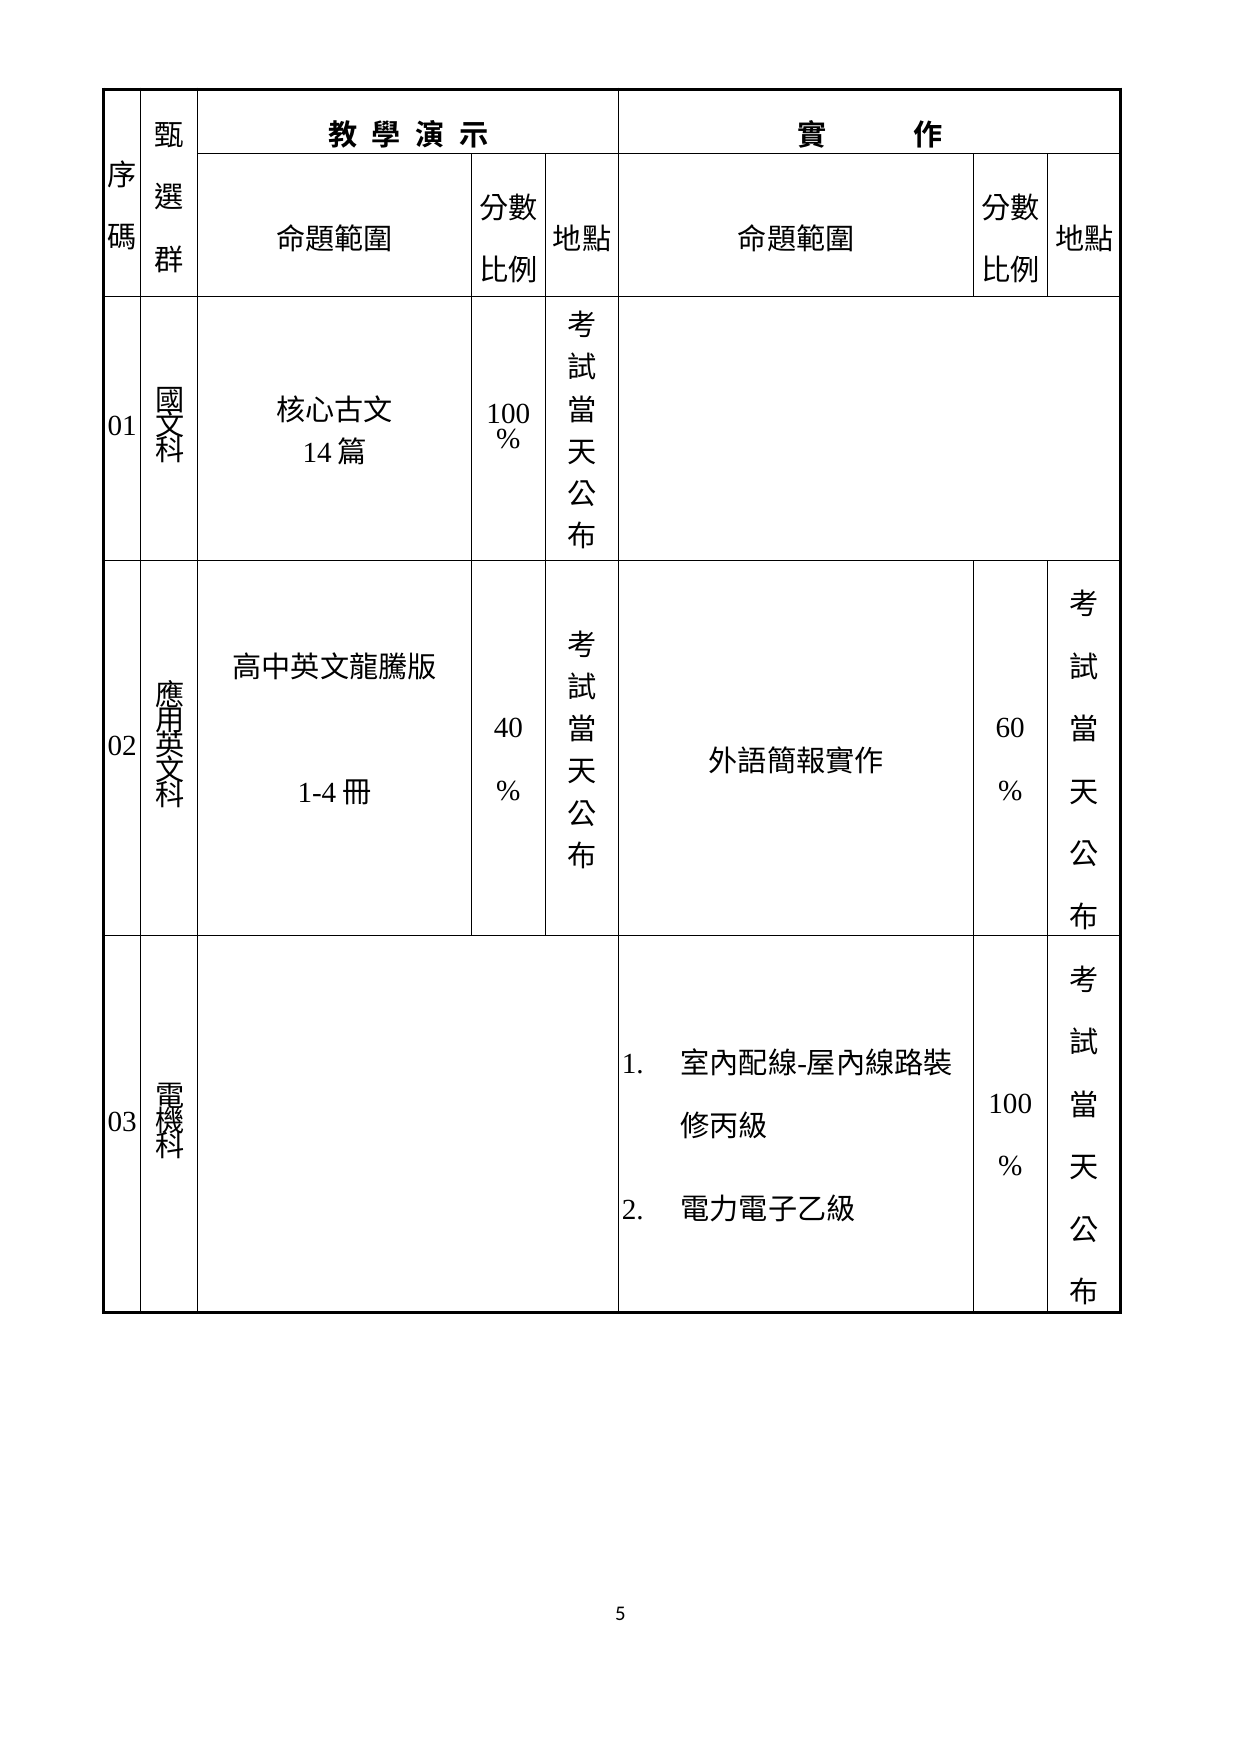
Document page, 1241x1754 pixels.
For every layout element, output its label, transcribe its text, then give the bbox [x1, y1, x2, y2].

table_cell 外語簡報實作 [619, 561, 973, 935]
table_cell 01 [105, 297, 140, 560]
table_cell 命題範圍 [619, 154, 973, 296]
table_cell 03 [105, 936, 140, 1311]
table_cell 高中英文龍騰版 1-4冊 [198, 561, 471, 935]
table_cell 分數比例 [974, 154, 1047, 296]
table_cell 考試當天公布 [546, 297, 618, 560]
table_cell 應用英文科 [141, 561, 197, 935]
table_cell 室內配線-屋內線路裝修丙級 電力電子乙級 [619, 936, 973, 1311]
table_cell 地點 [1048, 154, 1119, 296]
table_cell 100% [472, 297, 545, 560]
table_cell 考試當天公布 [546, 561, 618, 935]
table_cell 考試當天公布 [1048, 936, 1119, 1311]
table_cell 02 [105, 561, 140, 935]
table_cell 40 % [472, 561, 545, 935]
table_cell 60 % [974, 561, 1047, 935]
table_header 教 學 演 示 [198, 91, 618, 153]
table_cell [619, 297, 1119, 560]
table_cell 分數比例 [472, 154, 545, 296]
table_cell 100% [974, 936, 1047, 1311]
table_cell 電機科 [141, 936, 197, 1311]
table_header 甄選群科 [141, 91, 197, 296]
table_cell 地點 [546, 154, 618, 296]
table_cell 核心古文 14篇 [198, 297, 471, 560]
table_header 序碼 [105, 91, 140, 296]
table_cell 命題範圍 [198, 154, 471, 296]
table_cell [198, 936, 618, 1311]
table_cell 國文科 [141, 297, 197, 560]
table_header 實 作 [619, 91, 1119, 153]
table_cell 考試當天公布 [1048, 561, 1119, 935]
